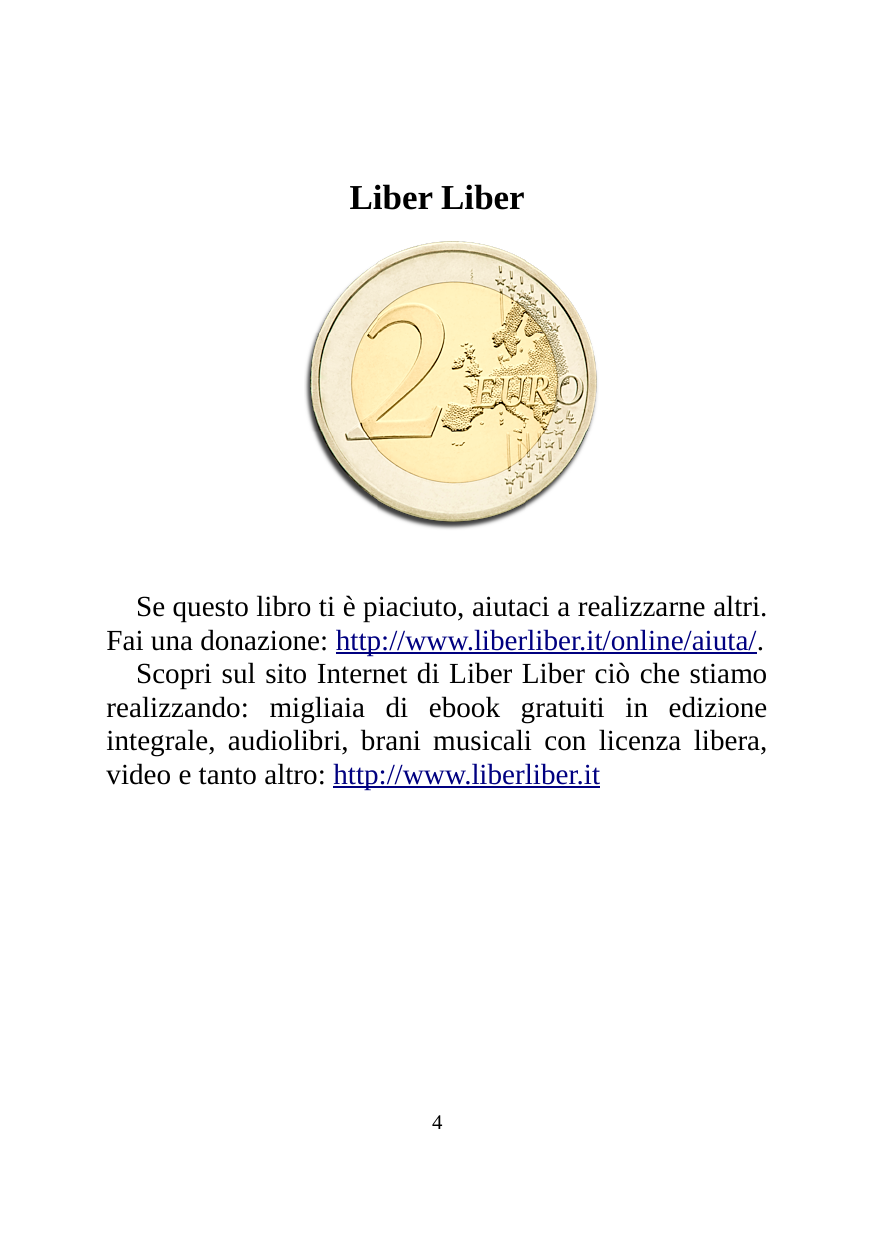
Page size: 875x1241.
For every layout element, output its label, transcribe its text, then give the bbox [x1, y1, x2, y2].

text Se questo libro ti è piaciuto, aiutaci a realizzarne altri. Fai una donazione: http://www.liberliber.it/online/aiuta/. [106, 589, 768, 656]
picture [304, 235, 600, 531]
text Scopri sul sito Internet di Liber Liber ciò che stiamo realizzando: migliaia di ebook gratuiti in edizione integrale, audiolibri, brani musicali con licenza libera, video e tanto altro: http://www.liberliber.it [106, 656, 768, 791]
subtitle Liber Liber [106, 177, 768, 217]
